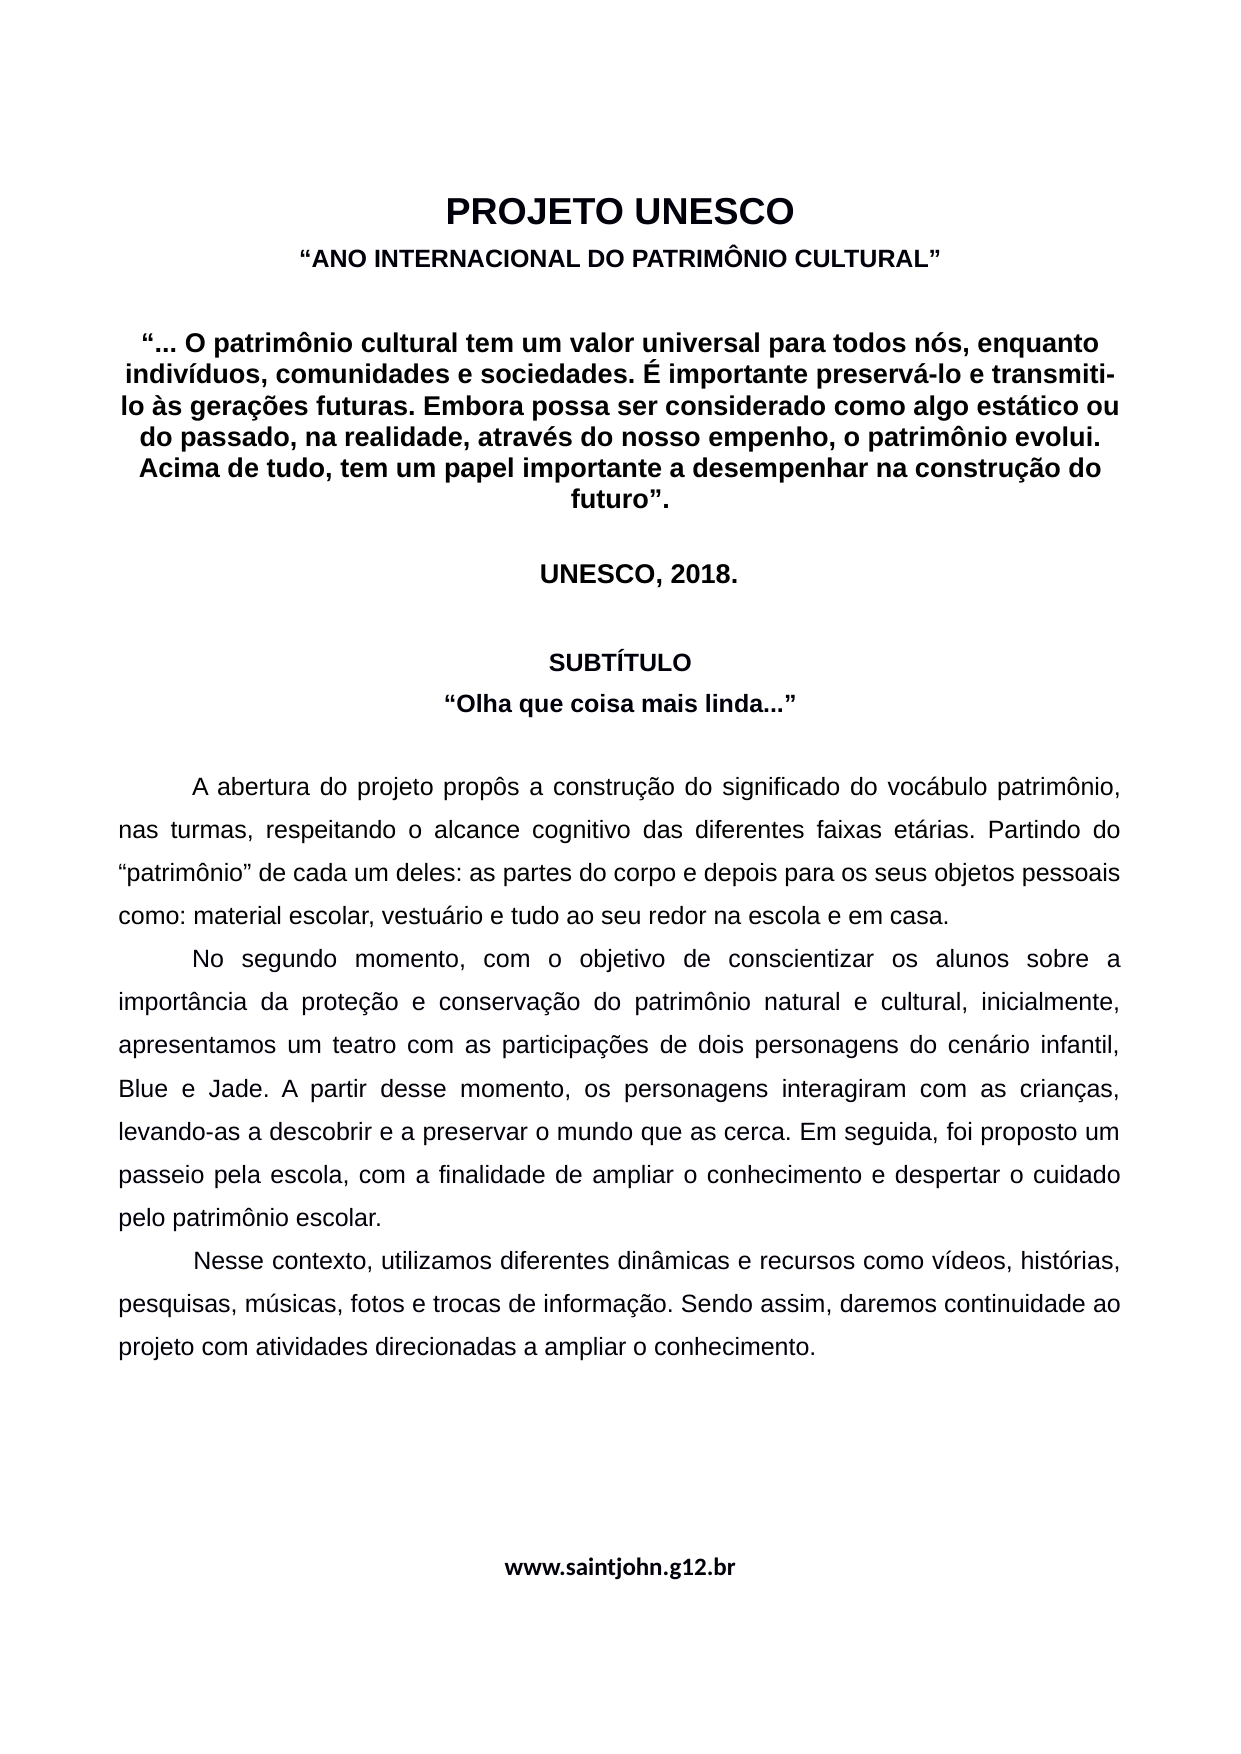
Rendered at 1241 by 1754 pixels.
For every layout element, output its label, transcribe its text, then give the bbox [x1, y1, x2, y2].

text “... O patrimônio cultural tem um valor universal para todos nós, enquanto indivíduos, comunidades e sociedades. É importante preservá-lo e transmiti-lo às gerações futuras. Embora possa ser considerado como algo estático ou do passado, na realidade, através do nosso empenho, o patrimônio evolui. Acima de tudo, tem um papel importante a desempenhar na construção do futuro”. [118, 327, 1122, 514]
text No segundo momento, com o objetivo de conscientizar os alunos sobre a importância da proteção e conservação do patrimônio natural e cultural, inicialmente, apresentamos um teatro com as participações de dois personagens do cenário infantil, Blue e Jade. A partir desse momento, os personagens interagiram com as crianças, levando-as a descobrir e a preservar o mundo que as cerca. Em seguida, foi proposto um passeio pela escola, com a finalidade de ampliar o conhecimento e despertar o cuidado pelo patrimônio escolar. [118, 944, 1122, 1232]
text A abertura do projeto propôs a construção do significado do vocábulo patrimônio, nas turmas, respeitando o alcance cognitivo das diferentes faixas etárias. Partindo do “patrimônio” de cada um deles: as partes do corpo e depois para os seus objetos pessoais como: material escolar, vestuário e tudo ao seu redor na escola e em casa. [118, 772, 1122, 930]
text “ANO INTERNACIONAL DO PATRIMÔNIO CULTURAL” [118, 244, 1122, 273]
text UNESCO, 2018. [118, 527, 1122, 589]
text PROJETO UNESCO [118, 189, 1122, 232]
text “Olha que coisa mais linda...” [118, 689, 1122, 718]
text SUBTÍTULO [118, 648, 1122, 677]
text Nesse contexto, utilizamos diferentes dinâmicas e recursos como vídeos, histórias, pesquisas, músicas, fotos e trocas de informação. Sendo assim, daremos continuidade ao projeto com atividades direcionadas a ampliar o conhecimento. [118, 1246, 1122, 1361]
